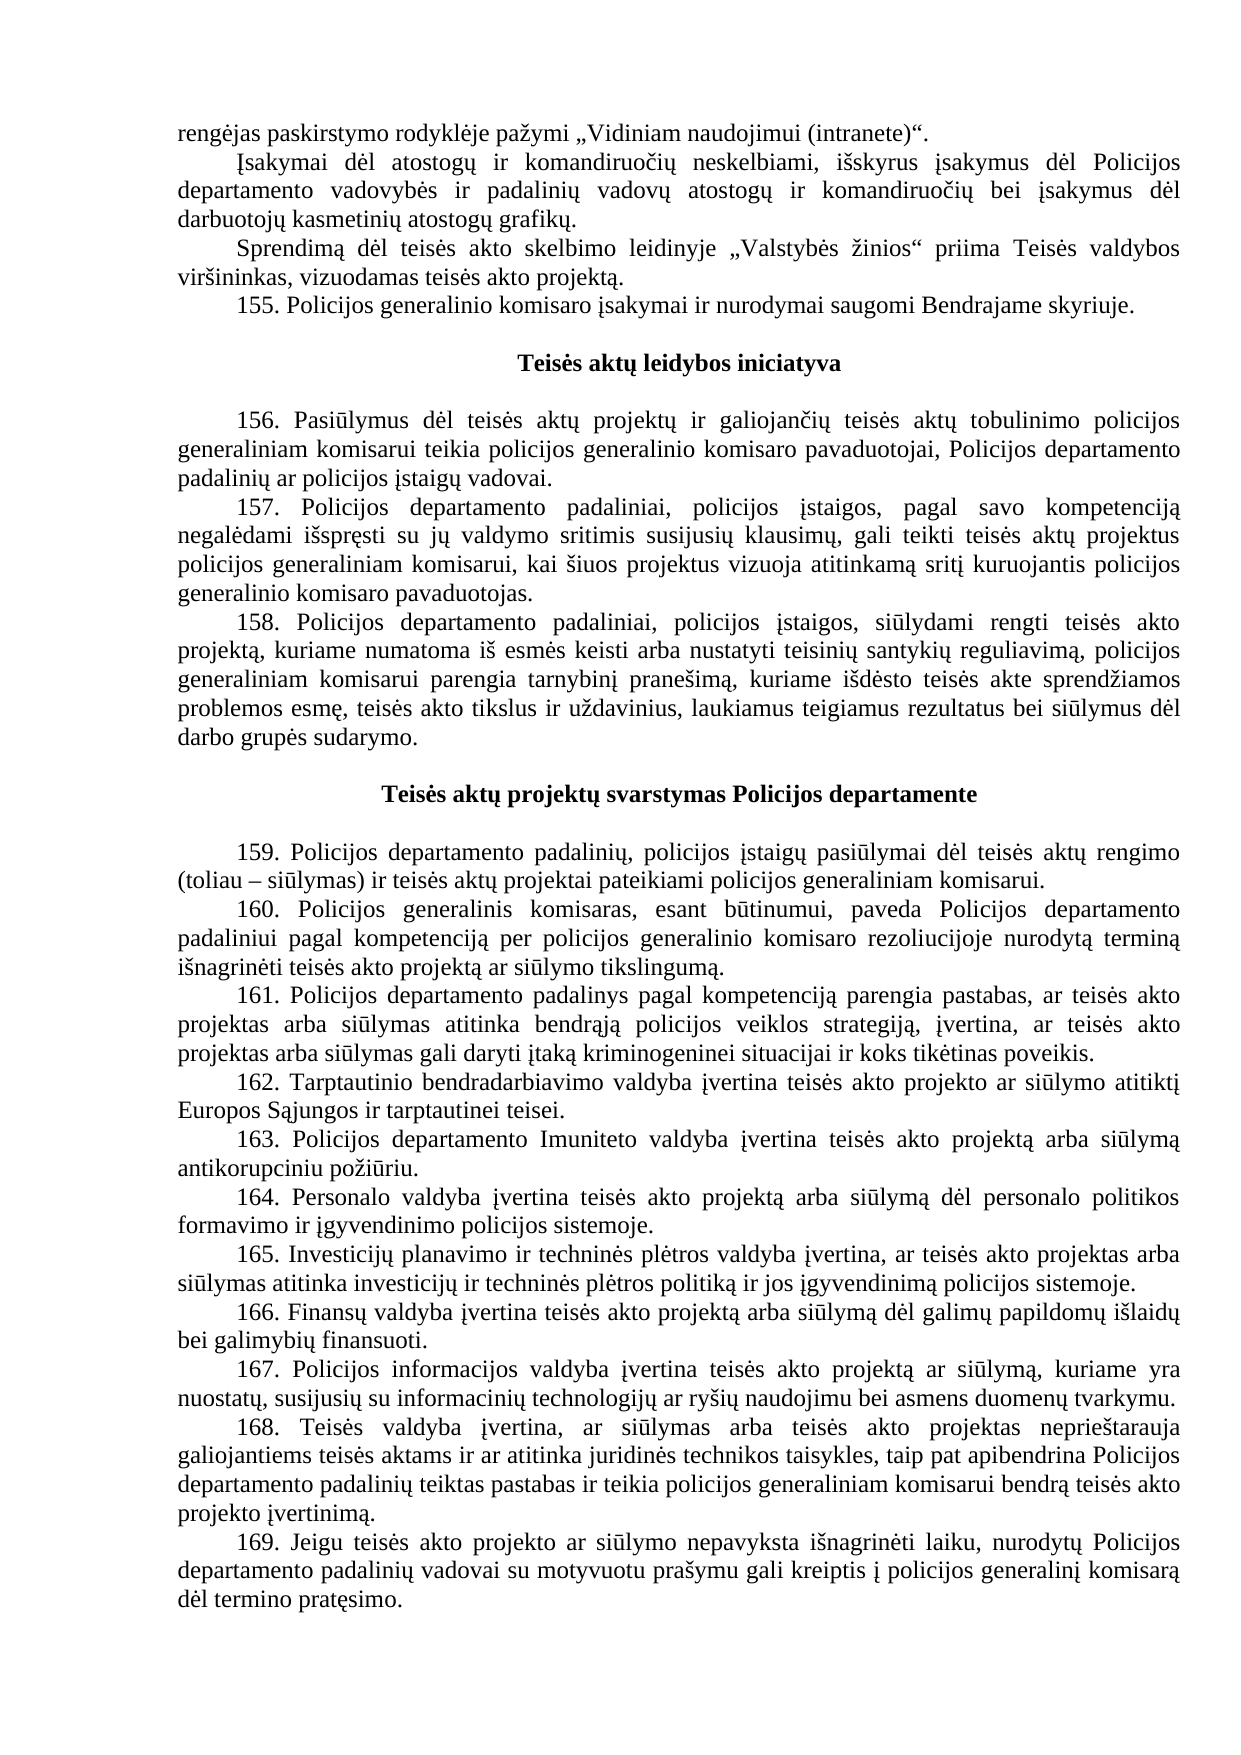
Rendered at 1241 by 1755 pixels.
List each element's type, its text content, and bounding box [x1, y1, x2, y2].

text 164. Personalo valdyba įvertina teisės akto projektą arba siūlymą dėl personalo politikos formavimo ir įgyvendinimo policijos sistemoje. [177, 1182, 1181, 1239]
text Teisės aktų projektų svarstymas Policijos departamente [177, 779, 1181, 808]
text 158. Policijos departamento padaliniai, policijos įstaigos, siūlydami rengti teisės akto projektą, kuriame numatoma iš esmės keisti arba nustatyti teisinių santykių reguliavimą, policijos generaliniam komisarui parengia tarnybinį pranešimą, kuriame išdėsto teisės akte sprendžiamos problemos esmę, teisės akto tikslus ir uždavinius, laukiamus teigiamus rezultatus bei siūlymus dėl darbo grupės sudarymo. [177, 607, 1181, 751]
text 159. Policijos departamento padalinių, policijos įstaigų pasiūlymai dėl teisės aktų rengimo (toliau – siūlymas) ir teisės aktų projektai pateikiami policijos generaliniam komisarui. [177, 837, 1181, 894]
text 155. Policijos generalinio komisaro įsakymai ir nurodymai saugomi Bendrajame skyriuje. [177, 291, 1181, 319]
text rengėjas paskirstymo rodyklėje pažymi „Vidiniam naudojimui (intranete)“. [177, 118, 1181, 147]
text 162. Tarptautinio bendradarbiavimo valdyba įvertina teisės akto projekto ar siūlymo atitiktį Europos Sąjungos ir tarptautinei teisei. [177, 1067, 1181, 1124]
text 168. Teisės valdyba įvertina, ar siūlymas arba teisės akto projektas neprieštarauja galiojantiems teisės aktams ir ar atitinka juridinės technikos taisykles, taip pat apibendrina Policijos departamento padalinių teiktas pastabas ir teikia policijos generaliniam komisarui bendrą teisės akto projekto įvertinimą. [177, 1412, 1181, 1527]
text 157. Policijos departamento padaliniai, policijos įstaigos, pagal savo kompetenciją negalėdami išspręsti su jų valdymo sritimis susijusių klausimų, gali teikti teisės aktų projektus policijos generaliniam komisarui, kai šiuos projektus vizuoja atitinkamą sritį kuruojantis policijos generalinio komisaro pavaduotojas. [177, 492, 1181, 607]
text Teisės aktų leidybos iniciatyva [177, 348, 1181, 377]
text 167. Policijos informacijos valdyba įvertina teisės akto projektą ar siūlymą, kuriame yra nuostatų, susijusių su informacinių technologijų ar ryšių naudojimu bei asmens duomenų tvarkymu. [177, 1354, 1181, 1412]
text 156. Pasiūlymus dėl teisės aktų projektų ir galiojančių teisės aktų tobulinimo policijos generaliniam komisarui teikia policijos generalinio komisaro pavaduotojai, Policijos departamento padalinių ar policijos įstaigų vadovai. [177, 406, 1181, 492]
text 165. Investicijų planavimo ir techninės plėtros valdyba įvertina, ar teisės akto projektas arba siūlymas atitinka investicijų ir techninės plėtros politiką ir jos įgyvendinimą policijos sistemoje. [177, 1239, 1181, 1297]
text 166. Finansų valdyba įvertina teisės akto projektą arba siūlymą dėl galimų papildomų išlaidų bei galimybių finansuoti. [177, 1297, 1181, 1354]
text 161. Policijos departamento padalinys pagal kompetenciją parengia pastabas, ar teisės akto projektas arba siūlymas atitinka bendrąją policijos veiklos strategiją, įvertina, ar teisės akto projektas arba siūlymas gali daryti įtaką kriminogeninei situacijai ir koks tikėtinas poveikis. [177, 981, 1181, 1067]
text Įsakymai dėl atostogų ir komandiruočių neskelbiami, išskyrus įsakymus dėl Policijos departamento vadovybės ir padalinių vadovų atostogų ir komandiruočių bei įsakymus dėl darbuotojų kasmetinių atostogų grafikų. [177, 147, 1181, 233]
text 163. Policijos departamento Imuniteto valdyba įvertina teisės akto projektą arba siūlymą antikorupciniu požiūriu. [177, 1124, 1181, 1182]
text 160. Policijos generalinis komisaras, esant būtinumui, paveda Policijos departamento padaliniui pagal kompetenciją per policijos generalinio komisaro rezoliucijoje nurodytą terminą išnagrinėti teisės akto projektą ar siūlymo tikslingumą. [177, 894, 1181, 981]
text 169. Jeigu teisės akto projekto ar siūlymo nepavyksta išnagrinėti laiku, nurodytų Policijos departamento padalinių vadovai su motyvuotu prašymu gali kreiptis į policijos generalinį komisarą dėl termino pratęsimo. [177, 1527, 1181, 1613]
text Sprendimą dėl teisės akto skelbimo leidinyje „Valstybės žinios“ priima Teisės valdybos viršininkas, vizuodamas teisės akto projektą. [177, 233, 1181, 291]
